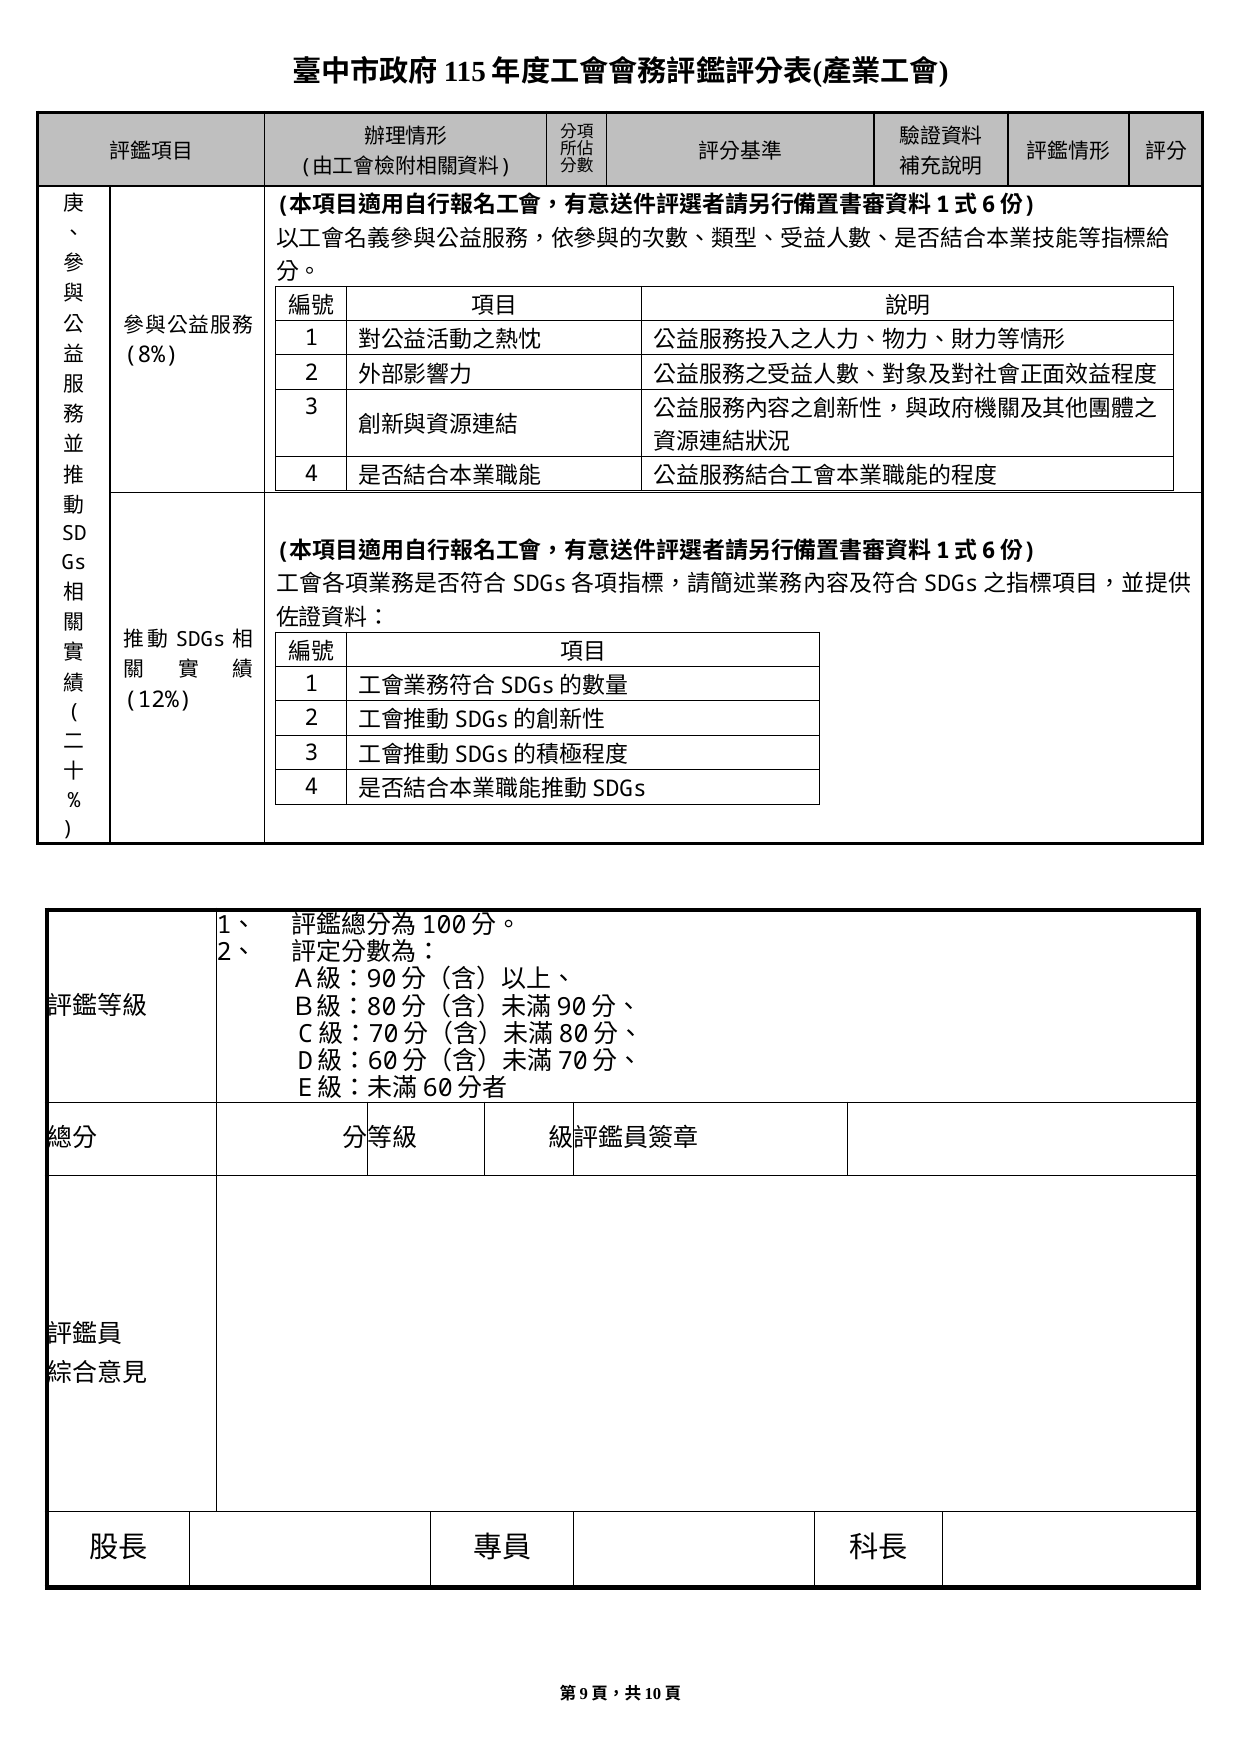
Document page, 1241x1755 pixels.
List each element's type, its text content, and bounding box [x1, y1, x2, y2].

table_cell 2 [276, 701, 346, 735]
table_header 驗證資料 補充說明 [875, 114, 1007, 185]
table_cell 參與公益服務(8%) [111, 187, 264, 492]
table_cell 級 [485, 1103, 573, 1174]
table_header 分項 所佔 分數 [547, 114, 606, 185]
table_cell 專員 [431, 1512, 573, 1585]
table_header 評鑑等級 [49, 912, 216, 1102]
table_cell 3 [276, 736, 346, 769]
table_cell [190, 1512, 430, 1585]
table_header 辦理情形 (由工會檢附相關資料) [265, 114, 546, 185]
table_header 編號 [276, 287, 346, 320]
table_cell 是否結合本業職能推動SDGs [347, 770, 819, 803]
table_cell 公益服務結合工會本業職能的程度 [642, 457, 1173, 490]
table_cell 公益服務內容之創新性，與政府機關及其他團體之資源連結狀況 [642, 390, 1173, 456]
table_cell [217, 1176, 1196, 1511]
table_cell 1 [276, 667, 346, 700]
table_cell 工會業務符合SDGs的數量 [347, 667, 819, 700]
table_cell [943, 1512, 1196, 1585]
table_cell 庚、參與公益服務並推動SDGs相關實績 (二十% ) [39, 187, 109, 842]
table_cell 分 [217, 1103, 367, 1174]
table_cell 公益服務之受益人數、對象及對社會正面效益程度 [642, 355, 1173, 389]
table_cell 4 [276, 770, 346, 803]
table_cell 等級 [368, 1103, 484, 1174]
table_cell 公益服務投入之人力、物力、財力等情形 [642, 321, 1173, 354]
table_header 編號 [276, 633, 346, 666]
table_cell 科長 [815, 1512, 942, 1585]
table_cell (本項目適用自行報名工會，有意送件評選者請另行備置書審資料1式6份) 以工會名義參與公益服務，依參與的次數、類型、受益人數、是否結合本業技能等指標給分。 [265, 187, 1201, 492]
table_cell 股長 [49, 1512, 189, 1585]
table_header 評分基準 [607, 114, 873, 185]
table_cell 工會推動SDGs的創新性 [347, 701, 819, 735]
table_cell 是否結合本業職能 [347, 457, 641, 490]
table_cell 2 [276, 355, 346, 389]
table_cell 創新與資源連結 [347, 390, 641, 456]
table_cell 4 [276, 457, 346, 490]
table_cell 3 [276, 390, 346, 456]
table_cell [848, 1103, 1196, 1174]
table_cell 推動SDGs相關實績(12%) [111, 493, 264, 842]
table_header 項目 [347, 633, 819, 666]
table_cell 1 [276, 321, 346, 354]
table_cell 總分 [49, 1103, 216, 1174]
table_cell 外部影響力 [347, 355, 641, 389]
table_cell 工會推動SDGs的積極程度 [347, 736, 819, 769]
table_header 評鑑總分為100分。 評定分數為： Ａ級：90分（含）以上、 Ｂ級：80分（含）未滿90分、 C級：70分（含）未滿80分、 D級：60分（含）未滿70分、 E級：未滿60分者 [217, 912, 1196, 1102]
table_header 評鑑情形 [1009, 114, 1128, 185]
table_header 評分 [1130, 114, 1201, 185]
table_cell 對公益活動之熱忱 [347, 321, 641, 354]
table_cell (本項目適用自行報名工會，有意送件評選者請另行備置書審資料1式6份) 工會各項業務是否符合SDGs各項指標，請簡述業務內容及符合SDGs之指標項目，並提供佐證資料： [265, 493, 1201, 842]
table_cell 評鑑員簽章 [574, 1103, 847, 1174]
table_header 評鑑項目 [39, 114, 264, 185]
table_header 項目 [347, 287, 641, 320]
table_cell 評鑑員 綜合意見 [49, 1176, 216, 1511]
table_header 說明 [642, 287, 1173, 320]
table_cell [574, 1512, 814, 1585]
